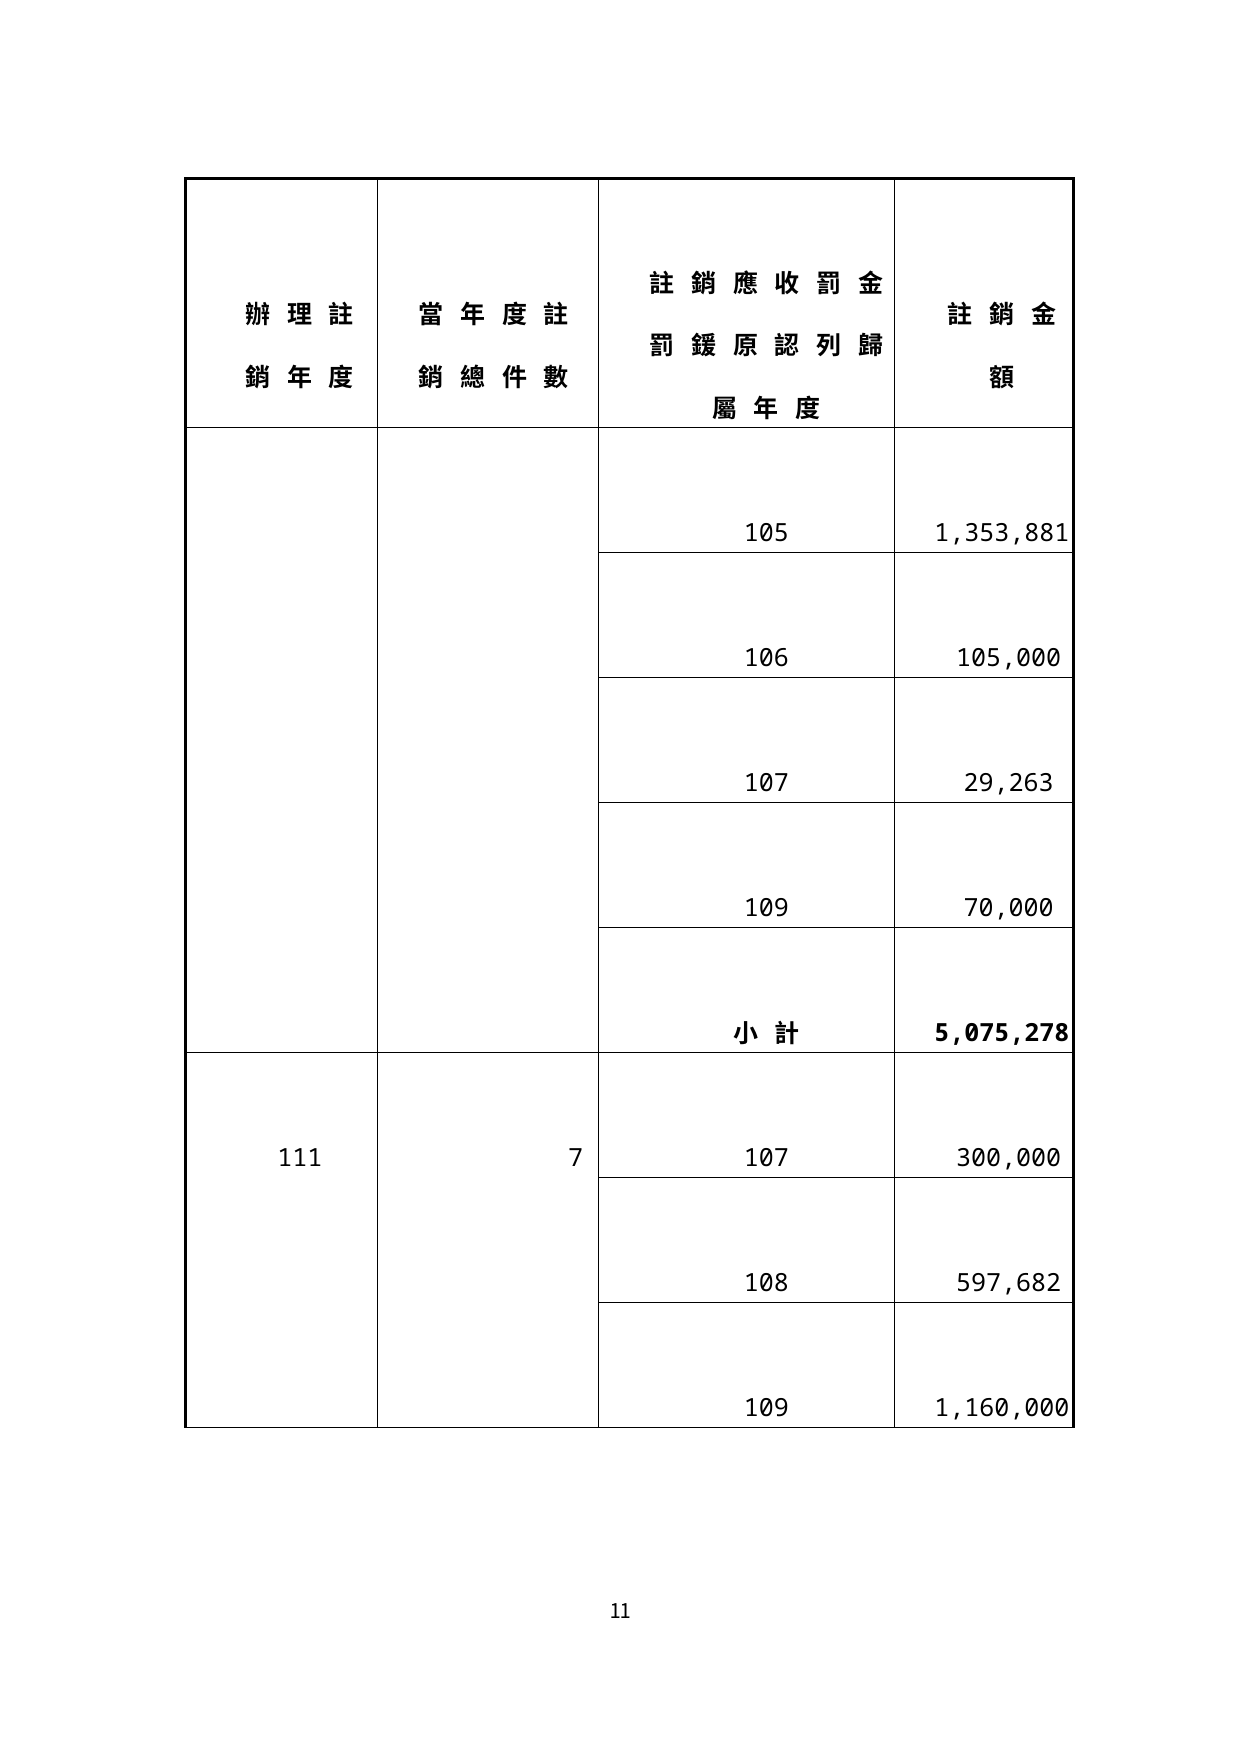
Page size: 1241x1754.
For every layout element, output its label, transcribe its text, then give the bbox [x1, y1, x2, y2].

table_header 註銷應收罰金罰鍰原認列歸屬年度 [599, 180, 894, 427]
table_cell 109 [599, 803, 894, 927]
table_cell 29,263 [895, 678, 1072, 802]
table_cell 70,000 [895, 803, 1072, 927]
table_cell 108 [599, 1178, 894, 1302]
table_cell 109 [599, 1303, 894, 1427]
table_cell 小計 [599, 928, 894, 1052]
table_cell 107 [599, 1053, 894, 1177]
table_header 當年度註銷總件數 [378, 180, 598, 427]
table_cell 1,353,881 [895, 428, 1072, 552]
table_header 辦理註銷年度 [187, 180, 377, 427]
table_cell [378, 428, 598, 1052]
table_cell 5,075,278 [895, 928, 1072, 1052]
table_cell 111 [187, 1053, 377, 1427]
table_cell 105 [599, 428, 894, 552]
table_cell 107 [599, 678, 894, 802]
table_cell 300,000 [895, 1053, 1072, 1177]
table_cell 106 [599, 553, 894, 677]
table_cell [187, 428, 377, 1052]
table_header 註銷金額 [895, 180, 1072, 427]
table_cell 597,682 [895, 1178, 1072, 1302]
table_cell 7 [378, 1053, 598, 1427]
table_cell 1,160,000 [895, 1303, 1072, 1427]
table_cell 105,000 [895, 553, 1072, 677]
